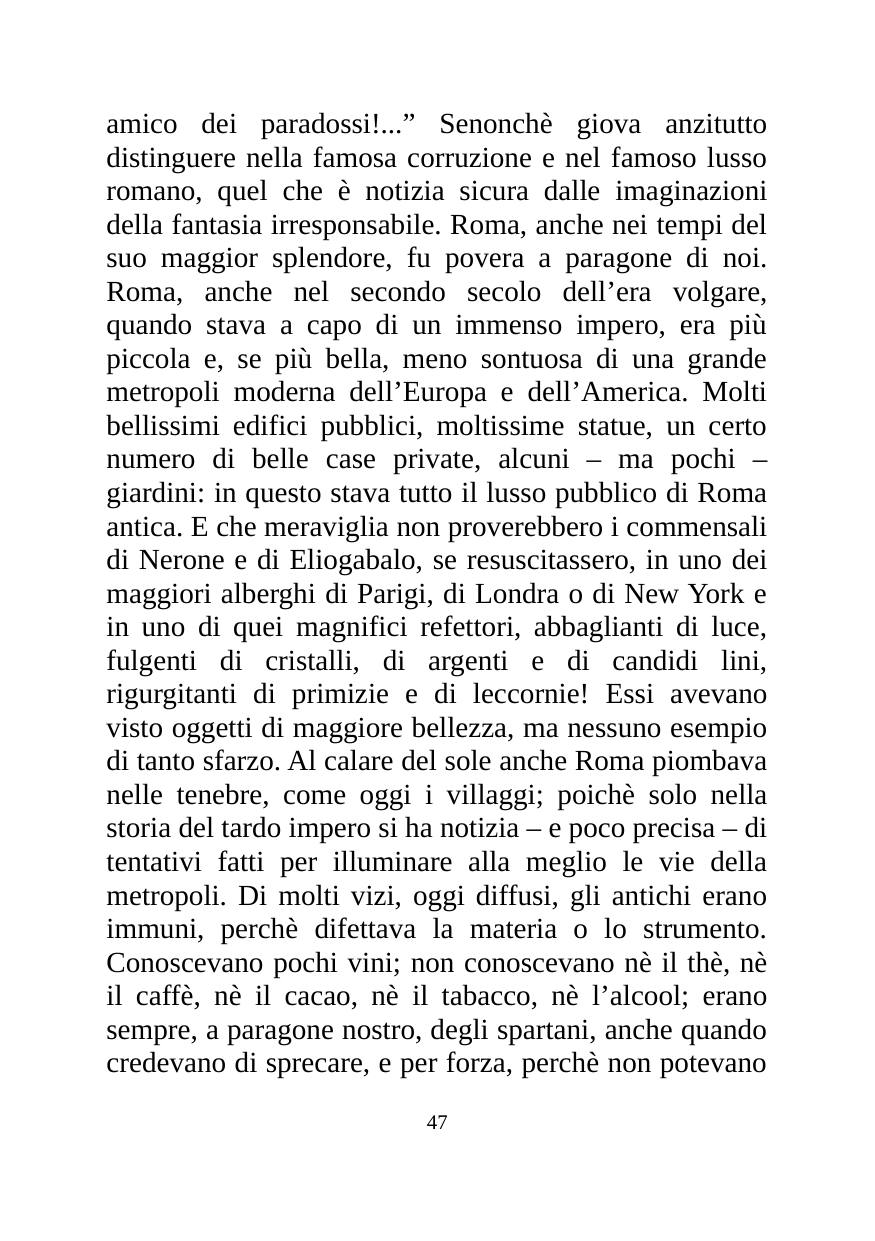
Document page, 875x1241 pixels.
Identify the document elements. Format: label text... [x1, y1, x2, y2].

text amico dei paradossi!...” Senonchè giova anzitutto distinguere nella famosa corruzione e nel famoso lusso romano, quel che è notizia sicura dalle imaginazioni della fantasia irresponsabile. Roma, anche nei tempi del suo maggior splendore, fu povera a paragone di noi. Roma, anche nel secondo secolo dell’era volgare, quando stava a capo di un immenso impero, era più piccola e, se più bella, meno sontuosa di una grande metropoli moderna dell’Europa e dell’America. Molti bellissimi edifici pubblici, moltissime statue, un certo numero di belle case private, alcuni – ma pochi – giardini: in questo stava tutto il lusso pubblico di Roma antica. E che meraviglia non proverebbero i commensali di Nerone e di Eliogabalo, se resuscitassero, in uno dei maggiori alberghi di Parigi, di Londra o di New York e in uno di quei magnifici refettori, abbaglianti di luce, fulgenti di cristalli, di argenti e di candidi lini, rigurgitanti di primizie e di leccornie! Essi avevano visto oggetti di maggiore bellezza, ma nessuno esempio di tanto sfarzo. Al calare del sole anche Roma piombava nelle tenebre, come oggi i villaggi; poichè solo nella storia del tardo impero si ha notizia – e poco precisa – di tentativi fatti per illuminare alla meglio le vie della metropoli. Di molti vizi, oggi diffusi, gli antichi erano immuni, perchè difettava la materia o lo strumento. Conoscevano pochi vini; non conoscevano nè il thè, nè il caffè, nè il cacao, nè il tabacco, nè l’alcool; erano sempre, a paragone nostro, degli spartani, anche quando credevano di sprecare, e per forza, perchè non potevano [106, 106, 768, 1079]
